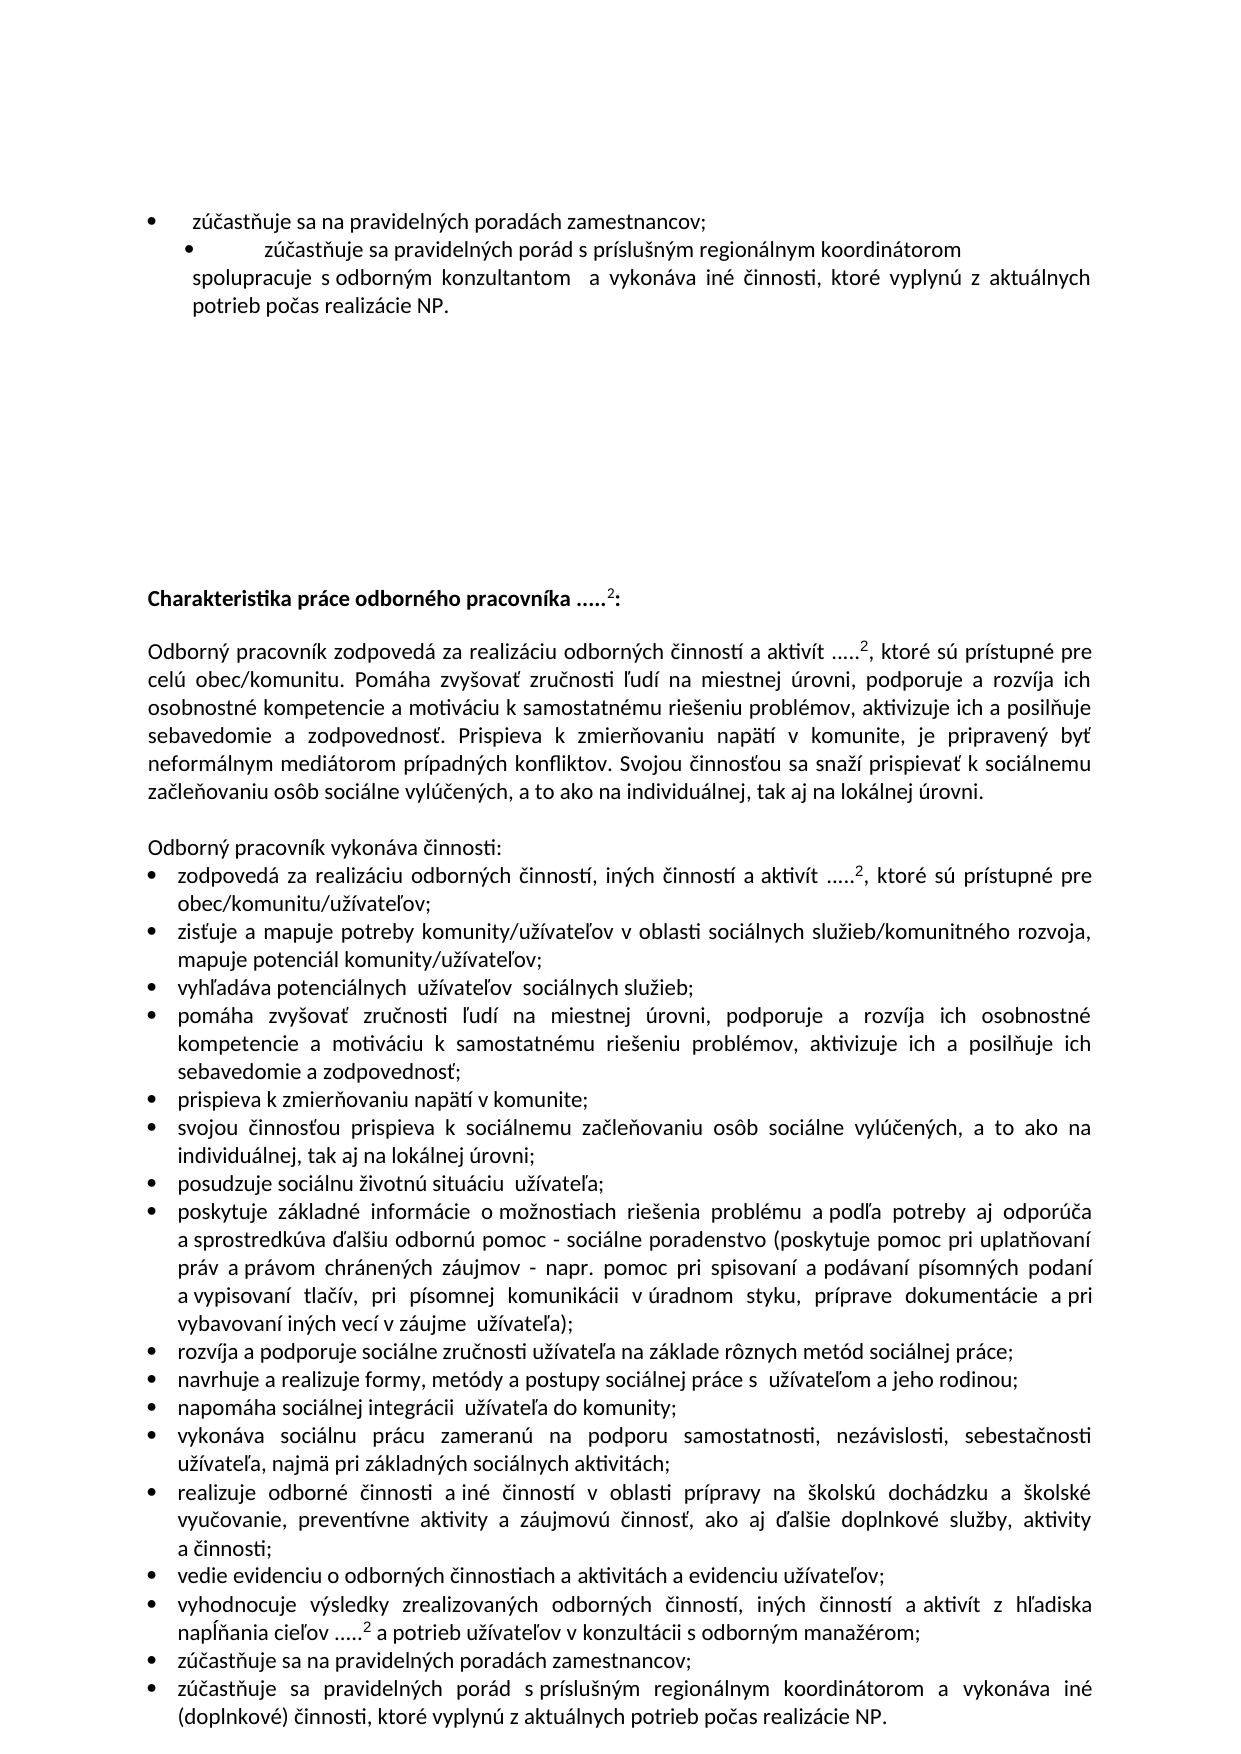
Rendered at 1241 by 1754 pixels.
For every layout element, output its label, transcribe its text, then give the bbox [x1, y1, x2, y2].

list zisťuje a mapuje potreby komunity/užívateľov v oblasti sociálnych služieb/komunitného rozvoja, mapuje potenciál komunity/užívateľov; [148, 917, 1093, 973]
list rozvíja a podporuje sociálne zručnosti užívateľa na základe rôznych metód sociálnej práce; [148, 1337, 1093, 1366]
list navrhuje a realizuje formy, metódy a postupy sociálnej práce s užívateľom a jeho rodinou; [148, 1366, 1093, 1393]
list vedie evidenciu o odborných činnostiach a aktivitách a evidenciu užívateľov; [148, 1562, 1093, 1590]
list vyhodnocuje výsledky zrealizovaných odborných činností, iných činností a aktivít z hľadiska napĺňania cieľov .....2 a potrieb užívateľov v konzultácii s odborným manažérom; [148, 1590, 1093, 1646]
text Odborný pracovník vykonáva činnosti: [148, 833, 1093, 861]
text spolupracuje s odborným konzultantom a vykonáva iné činnosti, ktoré vyplynú z aktuálnych potrieb počas realizácie NP. [192, 263, 1093, 319]
list vykonáva sociálnu prácu zameranú na podporu samostatnosti, nezávislosti, sebestačnosti užívateľa, najmä pri základných sociálnych aktivitách; [148, 1422, 1093, 1478]
list realizuje odborné činnosti a iné činností v oblasti prípravy na školskú dochádzku a školské vyučovanie, preventívne aktivity a záujmovú činnosť, ako aj ďalšie doplnkové služby, aktivity a činnosti; [148, 1478, 1093, 1562]
text Charakteristika práce odborného pracovníka .....2: [148, 584, 1093, 612]
list posudzuje sociálnu životnú situáciu užívateľa; [148, 1169, 1093, 1197]
list zúčastňuje sa na pravidelných poradách zamestnancov; [148, 207, 1093, 235]
list zodpovedá za realizáciu odborných činností, iných činností a aktivít .....2, ktoré sú prístupné pre obec/komunitu/užívateľov; [148, 861, 1093, 917]
list zúčastňuje sa pravidelných porád s príslušným regionálnym koordinátorom a vykonáva iné (doplnkové) činnosti, ktoré vyplynú z aktuálnych potrieb počas realizácie NP. [148, 1674, 1093, 1730]
list vyhľadáva potenciálnych užívateľov sociálnych služieb; [148, 973, 1093, 1001]
list napomáha sociálnej integrácii užívateľa do komunity; [148, 1393, 1093, 1422]
text Odborný pracovník zodpovedá za realizáciu odborných činností a aktivít .....2, ktoré sú prístupné pre celú obec/komunitu. Pomáha zvyšovať zručnosti ľudí na miestnej úrovni, podporuje a rozvíja ich osobnostné kompetencie a motiváciu k samostatnému riešeniu problémov, aktivizuje ich a posilňuje sebavedomie a zodpovednosť. Prispieva k zmierňovaniu napätí v komunite, je pripravený byť neformálnym mediátorom prípadných konfliktov. Svojou činnosťou sa snaží prispievať k sociálnemu začleňovaniu osôb sociálne vylúčených, a to ako na individuálnej, tak aj na lokálnej úrovni. [148, 637, 1093, 805]
list prispieva k zmierňovaniu napätí v komunite; [148, 1085, 1093, 1113]
list poskytuje základné informácie o možnostiach riešenia problému a podľa potreby aj odporúča a sprostredkúva ďalšiu odbornú pomoc - sociálne poradenstvo (poskytuje pomoc pri uplatňovaní práv a právom chránených záujmov - napr. pomoc pri spisovaní a podávaní písomných podaní a vypisovaní tlačív, pri písomnej komunikácii v úradnom styku, príprave dokumentácie a pri vybavovaní iných vecí v záujme užívateľa); [148, 1197, 1093, 1337]
list pomáha zvyšovať zručnosti ľudí na miestnej úrovni, podporuje a rozvíja ich osobnostné kompetencie a motiváciu k samostatnému riešeniu problémov, aktivizuje ich a posilňuje ich sebavedomie a zodpovednosť; [148, 1001, 1093, 1085]
list zúčastňuje sa na pravidelných poradách zamestnancov; [148, 1646, 1093, 1674]
list zúčastňuje sa pravidelných porád s príslušným regionálnym koordinátorom [185, 235, 1093, 263]
list svojou činnosťou prispieva k sociálnemu začleňovaniu osôb sociálne vylúčených, a to ako na individuálnej, tak aj na lokálnej úrovni; [148, 1113, 1093, 1169]
